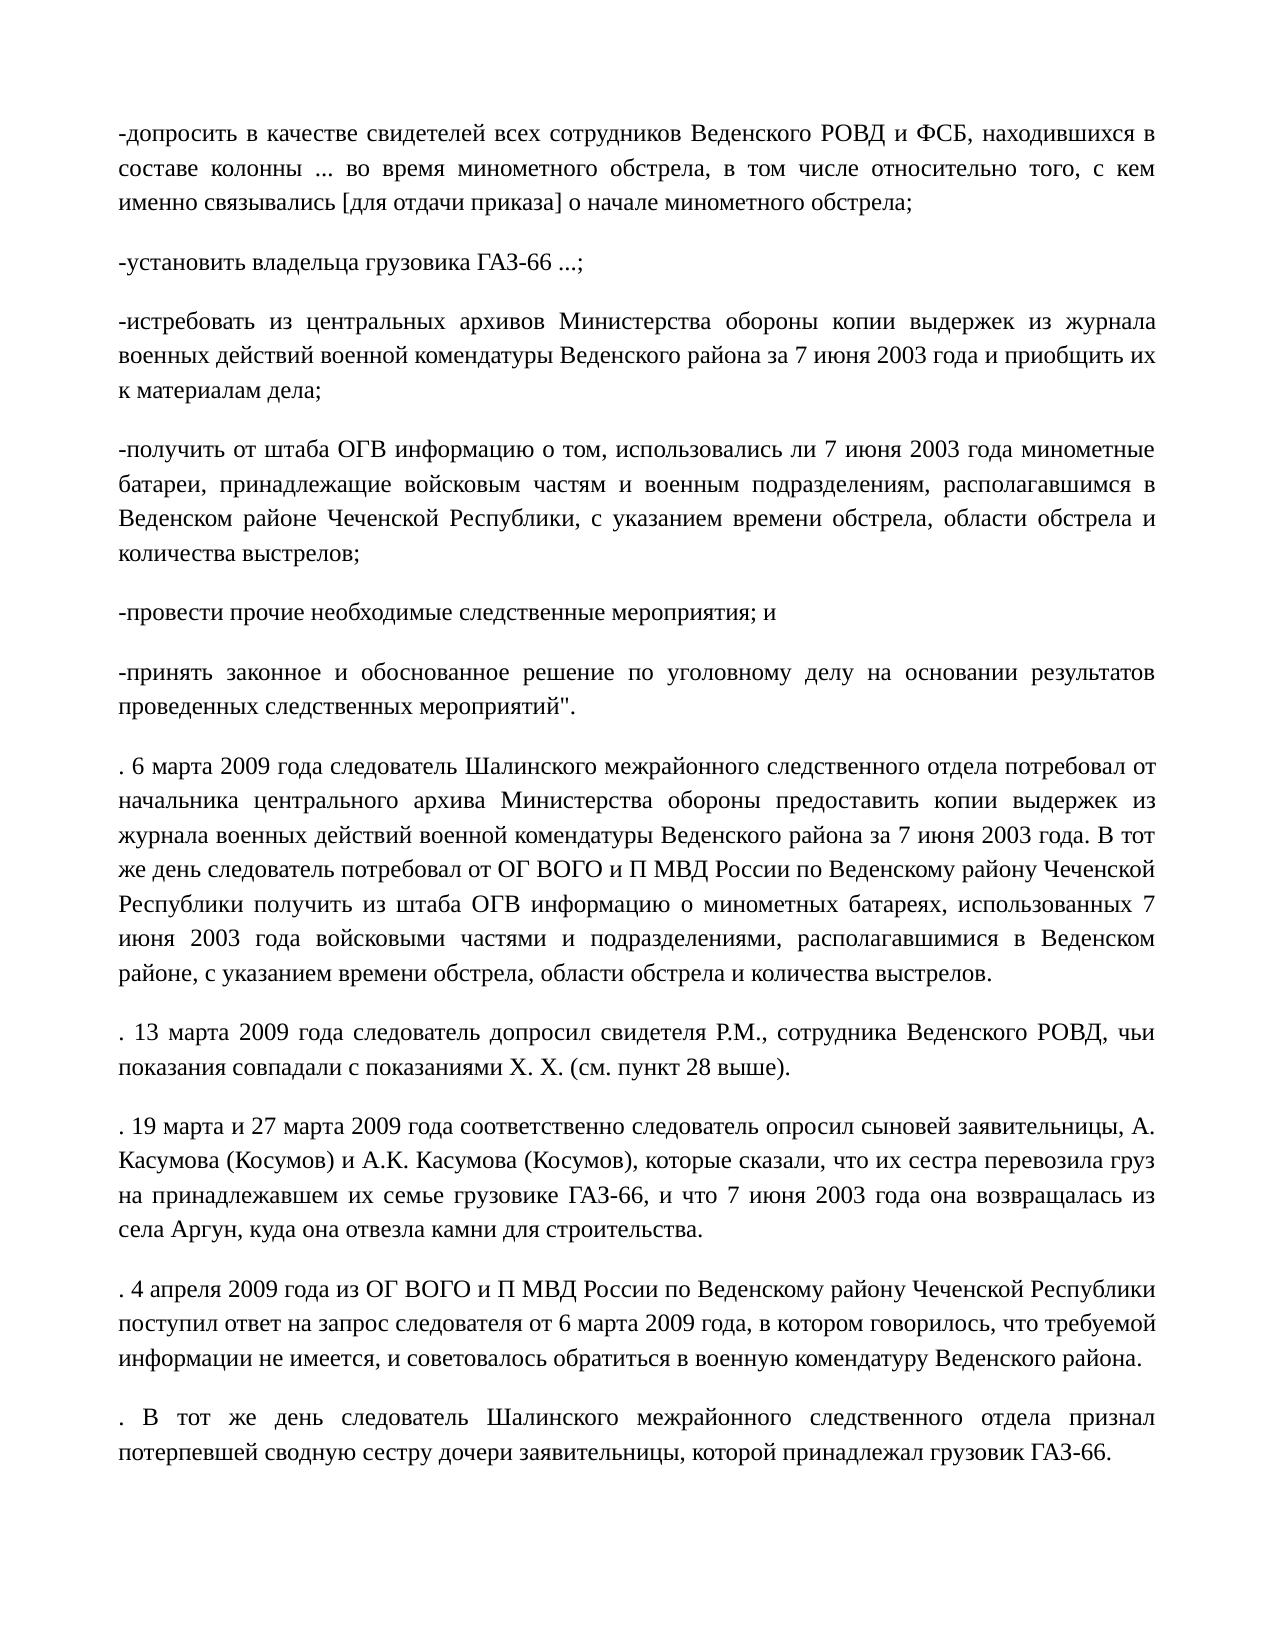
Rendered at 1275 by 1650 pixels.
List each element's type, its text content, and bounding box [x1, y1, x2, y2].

text -провести прочие необходимые следственные мероприятия; и [118, 597, 1157, 626]
text -получить от штаба ОГВ информацию о том, использовались ли 7 июня 2003 года минометные батареи, принадлежащие войсковым частям и военным подразделениям, располагавшимся в Веденском районе Чеченской Республики, с указанием времени обстрела, области обстрела и количества выстрелов; [118, 434, 1157, 567]
text -допросить в качестве свидетелей всех сотрудников Веденского РОВД и ФСБ, находившихся в составе колонны ... во время минометного обстрела, в том числе относительно того, с кем именно связывались [для отдачи приказа] о начале минометного обстрела; [118, 118, 1157, 216]
text -установить владельца грузовика ГАЗ-66 ...; [118, 247, 1157, 275]
text . 19 марта и 27 марта 2009 года соответственно следователь опросил сыновей заявительницы, А. Касумова (Косумов) и А.К. Касумова (Косумов), которые сказали, что их сестра перевозила груз на принадлежавшем их семье грузовике ГАЗ-66, и что 7 июня 2003 года она возвращалась из села Аргун, куда она отвезла камни для строительства. [118, 1111, 1157, 1243]
text . 13 марта 2009 года следователь допросил свидетеля Р.М., сотрудника Веденского РОВД, чьи показания совпадали с показаниями Х. Х. (см. пункт 28 выше). [118, 1017, 1157, 1080]
text -принять законное и обоснованное решение по уголовному делу на основании результатов проведенных следственных мероприятий". [118, 657, 1157, 720]
text . 4 апреля 2009 года из ОГ ВОГО и П МВД России по Веденскому району Чеченской Республики поступил ответ на запрос следователя от 6 марта 2009 года, в котором говорилось, что требуемой информации не имеется, и советовалось обратиться в военную комендатуру Веденского района. [118, 1274, 1157, 1372]
text . В тот же день следователь Шалинского межрайонного следственного отдела признал потерпевшей сводную сестру дочери заявительницы, которой принадлежал грузовик ГАЗ-66. [118, 1402, 1157, 1466]
text -истребовать из центральных архивов Министерства обороны копии выдержек из журнала военных действий военной комендатуры Веденского района за 7 июня 2003 года и приобщить их к материалам дела; [118, 306, 1157, 404]
text . 6 марта 2009 года следователь Шалинского межрайонного следственного отдела потребовал от начальника центрального архива Министерства обороны предоставить копии выдержек из журнала военных действий военной комендатуры Веденского района за 7 июня 2003 года. В тот же день следователь потребовал от ОГ ВОГО и П МВД России по Веденскому району Чеченской Республики получить из штаба ОГВ информацию о минометных батареях, использованных 7 июня 2003 года войсковыми частями и подразделениями, располагавшимися в Веденском районе, с указанием времени обстрела, области обстрела и количества выстрелов. [118, 751, 1157, 986]
